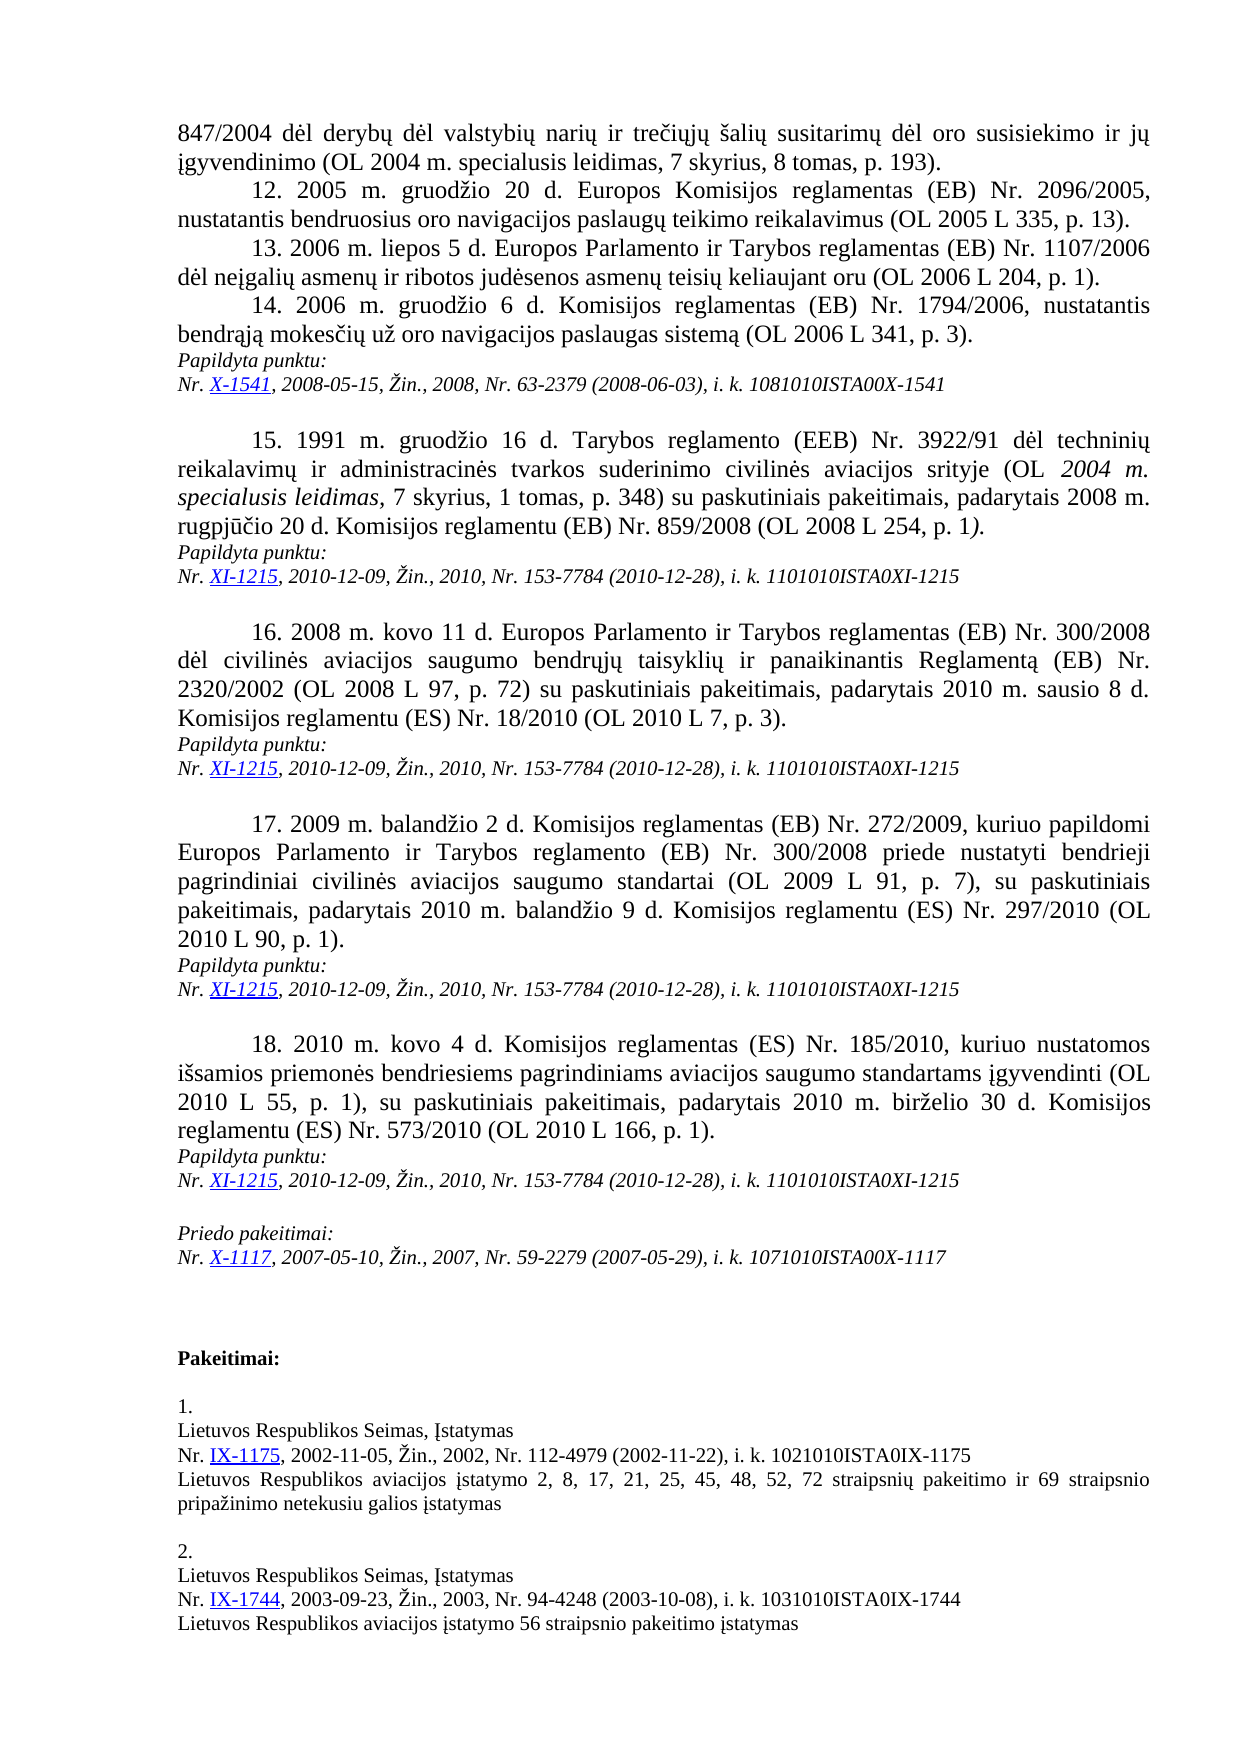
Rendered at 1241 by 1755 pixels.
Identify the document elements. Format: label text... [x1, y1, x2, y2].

text Nr. IX-1175, 2002-11-05, Žin., 2002, Nr. 112-4979 (2002-11-22), i. k. 1021010ISTA0IX-1175 [177, 1442, 1152, 1467]
text 16. 2008 m. kovo 11 d. Europos Parlamento ir Tarybos reglamentas (EB) Nr. 300/2008 dėl civilinės aviacijos saugumo bendrųjų taisyklių ir panaikinantis Reglamentą (EB) Nr. 2320/2002 (OL 2008 L 97, p. 72) su paskutiniais pakeitimais, padarytais 2010 m. sausio 8 d. Komisijos reglamentu (ES) Nr. 18/2010 (OL 2010 L 7, p. 3). [177, 617, 1152, 732]
text Nr. XI-1215, 2010-12-09, Žin., 2010, Nr. 153-7784 (2010-12-28), i. k. 1101010ISTA0XI-1215 [177, 756, 1152, 780]
text 18. 2010 m. kovo 4 d. Komisijos reglamentas (ES) Nr. 185/2010, kuriuo nustatomos išsamios priemonės bendriesiems pagrindiniams aviacijos saugumo standartams įgyvendinti (OL 2010 L 55, p. 1), su paskutiniais pakeitimais, padarytais 2010 m. birželio 30 d. Komisijos reglamentu (ES) Nr. 573/2010 (OL 2010 L 166, p. 1). [177, 1029, 1152, 1144]
text Lietuvos Respublikos aviacijos įstatymo 56 straipsnio pakeitimo įstatymas [177, 1611, 1152, 1635]
text Papildyta punktu: [177, 952, 1152, 977]
text 12. 2005 m. gruodžio 20 d. Europos Komisijos reglamentas (EB) Nr. 2096/2005, nustatantis bendruosius oro navigacijos paslaugų teikimo reikalavimus (OL 2005 L 335, p. 13). [177, 176, 1152, 233]
text 17. 2009 m. balandžio 2 d. Komisijos reglamentas (EB) Nr. 272/2009, kuriuo papildomi Europos Parlamento ir Tarybos reglamento (EB) Nr. 300/2008 priede nustatyti bendrieji pagrindiniai civilinės aviacijos saugumo standartai (OL 2009 L 91, p. 7), su paskutiniais pakeitimais, padarytais 2010 m. balandžio 9 d. Komisijos reglamentu (ES) Nr. 297/2010 (OL 2010 L 90, p. 1). [177, 809, 1152, 952]
text 847/2004 dėl derybų dėl valstybių narių ir trečiųjų šalių susitarimų dėl oro susisiekimo ir jų įgyvendinimo (OL 2004 m. specialusis leidimas, 7 skyrius, 8 tomas, p. 193). [177, 118, 1152, 176]
text Nr. XI-1215, 2010-12-09, Žin., 2010, Nr. 153-7784 (2010-12-28), i. k. 1101010ISTA0XI-1215 [177, 564, 1152, 588]
text Priedo pakeitimai: [177, 1221, 1152, 1245]
text Nr. XI-1215, 2010-12-09, Žin., 2010, Nr. 153-7784 (2010-12-28), i. k. 1101010ISTA0XI-1215 [177, 977, 1152, 1001]
text 1. [177, 1394, 1152, 1418]
text 13. 2006 m. liepos 5 d. Europos Parlamento ir Tarybos reglamentas (EB) Nr. 1107/2006 dėl neįgalių asmenų ir ribotos judėsenos asmenų teisių keliaujant oru (OL 2006 L 204, p. 1). [177, 233, 1152, 291]
text Lietuvos Respublikos aviacijos įstatymo 2, 8, 17, 21, 25, 45, 48, 52, 72 straipsnių pakeitimo ir 69 straipsnio pripažinimo netekusiu galios įstatymas [177, 1467, 1152, 1515]
text 15. 1991 m. gruodžio 16 d. Tarybos reglamento (EEB) Nr. 3922/91 dėl techninių reikalavimų ir administracinės tvarkos suderinimo civilinės aviacijos srityje (OL 2004 m. specialusis leidimas, 7 skyrius, 1 tomas, p. 348) su paskutiniais pakeitimais, padarytais 2008 m. rugpjūčio 20 d. Komisijos reglamentu (EB) Nr. 859/2008 (OL 2008 L 254, p. 1). [177, 425, 1152, 540]
text Nr. X-1541, 2008-05-15, Žin., 2008, Nr. 63-2379 (2008-06-03), i. k. 1081010ISTA00X-1541 [177, 372, 1152, 396]
text 14. 2006 m. gruodžio 6 d. Komisijos reglamentas (EB) Nr. 1794/2006, nustatantis bendrąją mokesčių už oro navigacijos paslaugas sistemą (OL 2006 L 341, p. 3). [177, 291, 1152, 348]
text Nr. X-1117, 2007-05-10, Žin., 2007, Nr. 59-2279 (2007-05-29), i. k. 1071010ISTA00X-1117 [177, 1245, 1152, 1269]
text Nr. IX-1744, 2003-09-23, Žin., 2003, Nr. 94-4248 (2003-10-08), i. k. 1031010ISTA0IX-1744 [177, 1587, 1152, 1611]
text Lietuvos Respublikos Seimas, Įstatymas [177, 1563, 1152, 1587]
text Lietuvos Respublikos Seimas, Įstatymas [177, 1418, 1152, 1442]
text Papildyta punktu: [177, 348, 1152, 372]
text Papildyta punktu: [177, 540, 1152, 564]
text 2. [177, 1539, 1152, 1563]
text Papildyta punktu: [177, 732, 1152, 756]
text Nr. XI-1215, 2010-12-09, Žin., 2010, Nr. 153-7784 (2010-12-28), i. k. 1101010ISTA0XI-1215 [177, 1168, 1152, 1192]
text Pakeitimai: [177, 1346, 1152, 1370]
text Papildyta punktu: [177, 1144, 1152, 1168]
